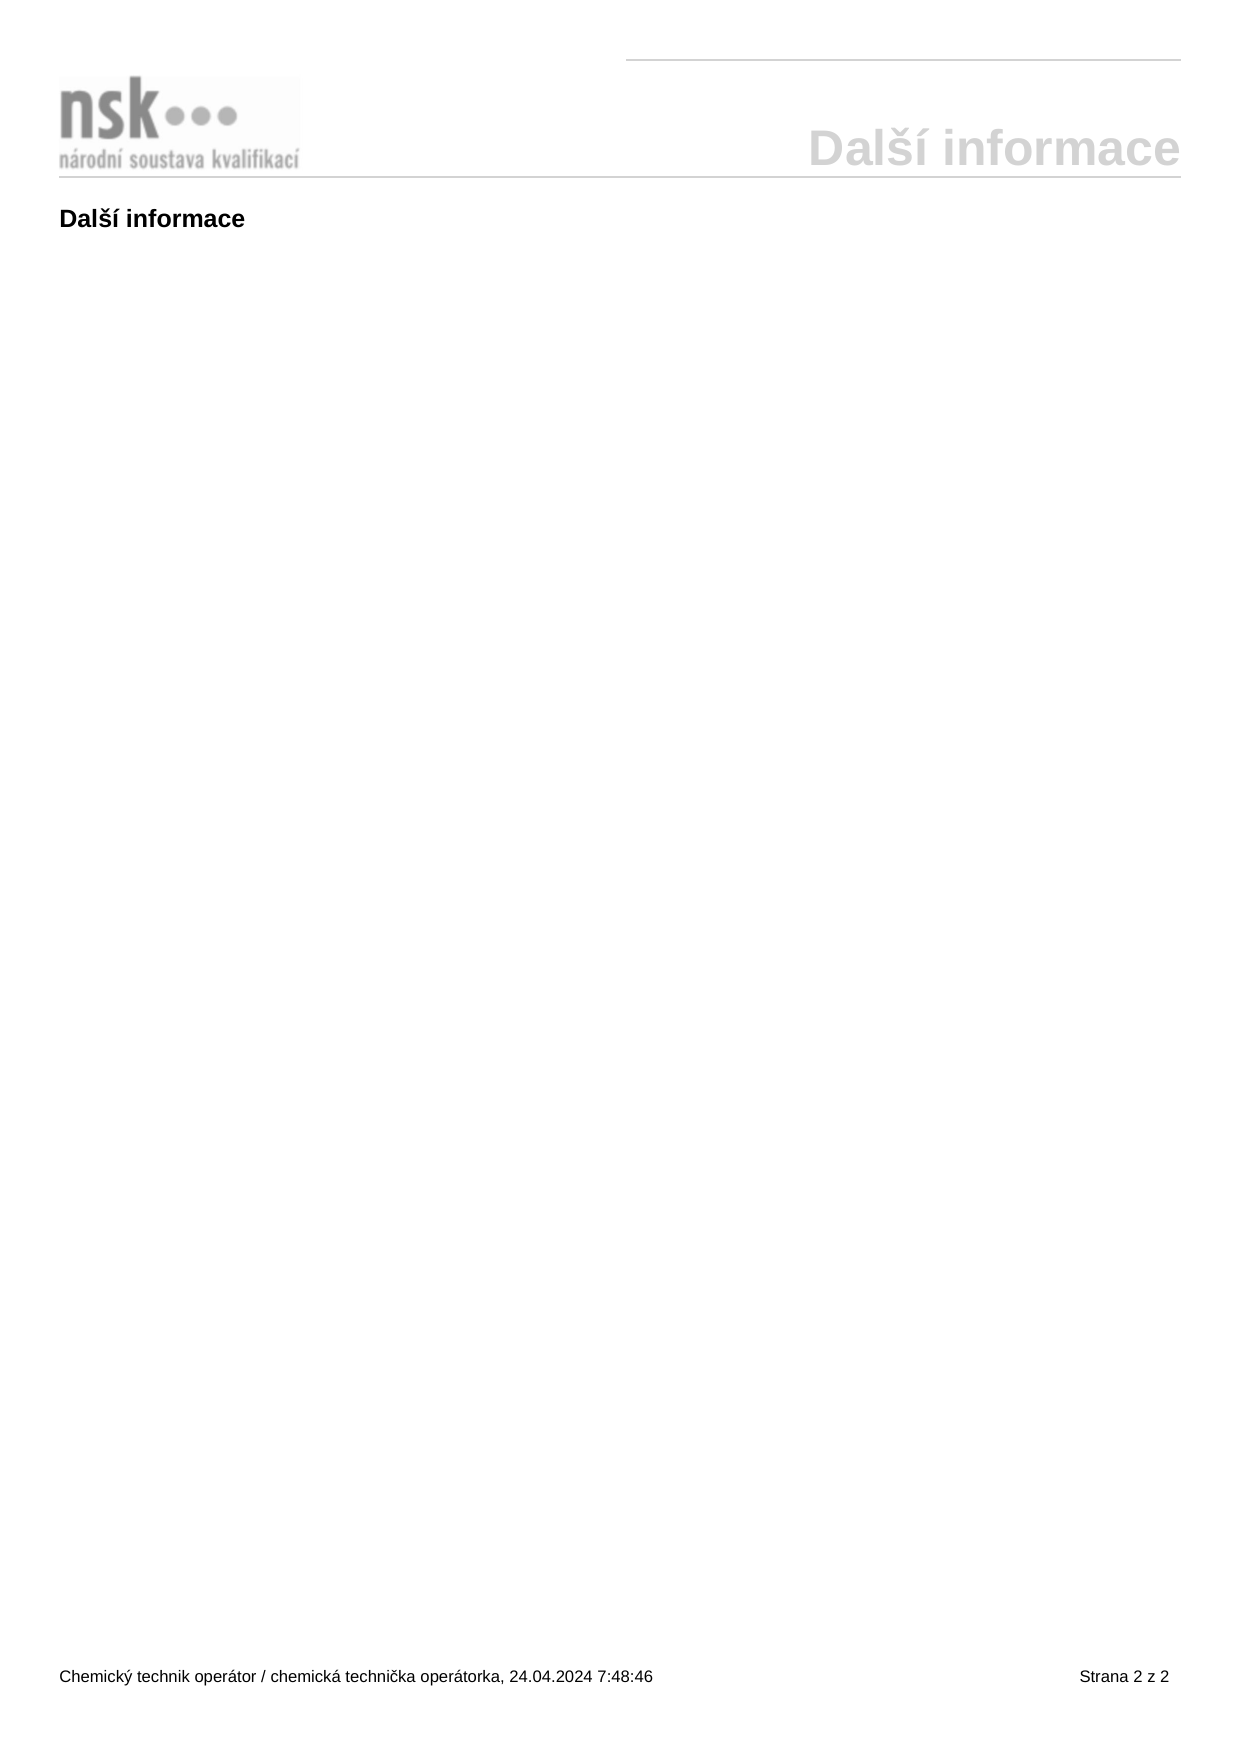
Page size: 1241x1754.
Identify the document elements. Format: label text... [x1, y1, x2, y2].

table_cell [621, 59, 626, 170]
table_cell [862, 236, 1169, 536]
table_cell [626, 1397, 862, 1658]
table_cell [59, 1397, 483, 1658]
table_cell [626, 536, 862, 836]
table_cell [484, 171, 620, 176]
table_cell Další informace [59, 200, 1181, 236]
table_cell [484, 836, 620, 1136]
table_cell [1169, 1397, 1181, 1658]
picture [58, 59, 621, 171]
table_cell [484, 194, 620, 200]
table_cell Strana 2 z 2 [862, 1658, 1169, 1694]
table_cell Chemický technik operátor / chemická technička operátorka, 24.04.2024 7:48:46 [59, 1658, 862, 1694]
table_cell [484, 1136, 620, 1397]
table_cell [620, 1397, 626, 1658]
table_cell [59, 1136, 483, 1397]
table_cell [626, 836, 862, 1136]
table_cell [59, 236, 483, 536]
table_cell [59, 836, 483, 1136]
table_cell [626, 1136, 862, 1397]
table_cell [59, 178, 1181, 194]
table_cell [1169, 836, 1181, 1136]
table_cell [59, 171, 483, 176]
table_cell [1169, 194, 1181, 200]
table_cell [862, 1397, 1169, 1658]
table_cell [484, 236, 620, 536]
table_cell [620, 536, 626, 836]
table_cell [1169, 1658, 1181, 1694]
table_cell [1169, 1136, 1181, 1397]
table_cell [484, 536, 620, 836]
table_cell [484, 1397, 620, 1658]
table_cell [862, 536, 1169, 836]
table_cell [626, 194, 862, 200]
table_cell [59, 536, 483, 836]
table_cell [862, 194, 1169, 200]
table_cell [1169, 236, 1181, 536]
table_cell [626, 236, 862, 536]
table_cell [862, 836, 1169, 1136]
table_cell [620, 836, 626, 1136]
table_cell Další informace [626, 61, 1181, 176]
table_cell [59, 194, 483, 200]
table_cell [1169, 536, 1181, 836]
table_cell [862, 1136, 1169, 1397]
table_cell [620, 236, 626, 536]
table_cell [620, 1136, 626, 1397]
